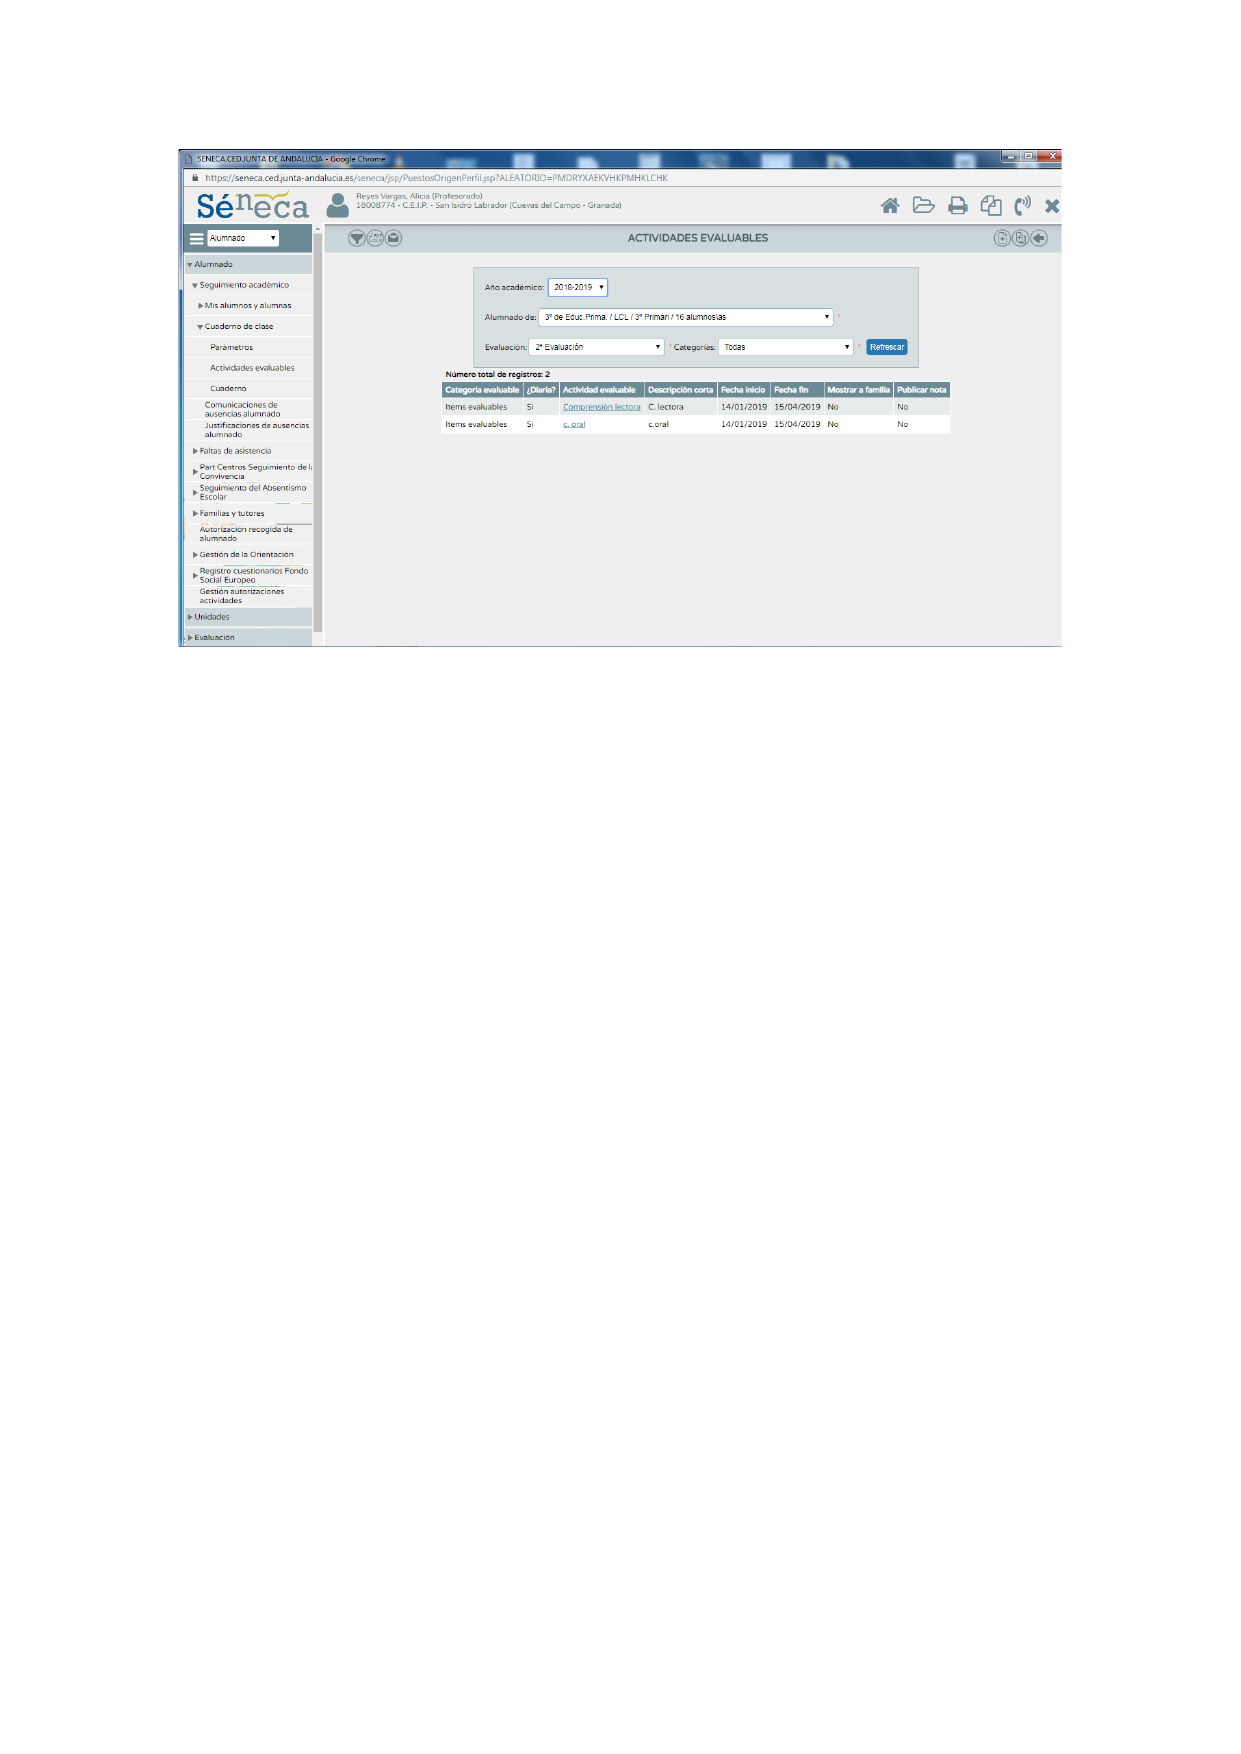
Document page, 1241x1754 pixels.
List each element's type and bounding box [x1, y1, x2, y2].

picture [178, 149, 1062, 647]
